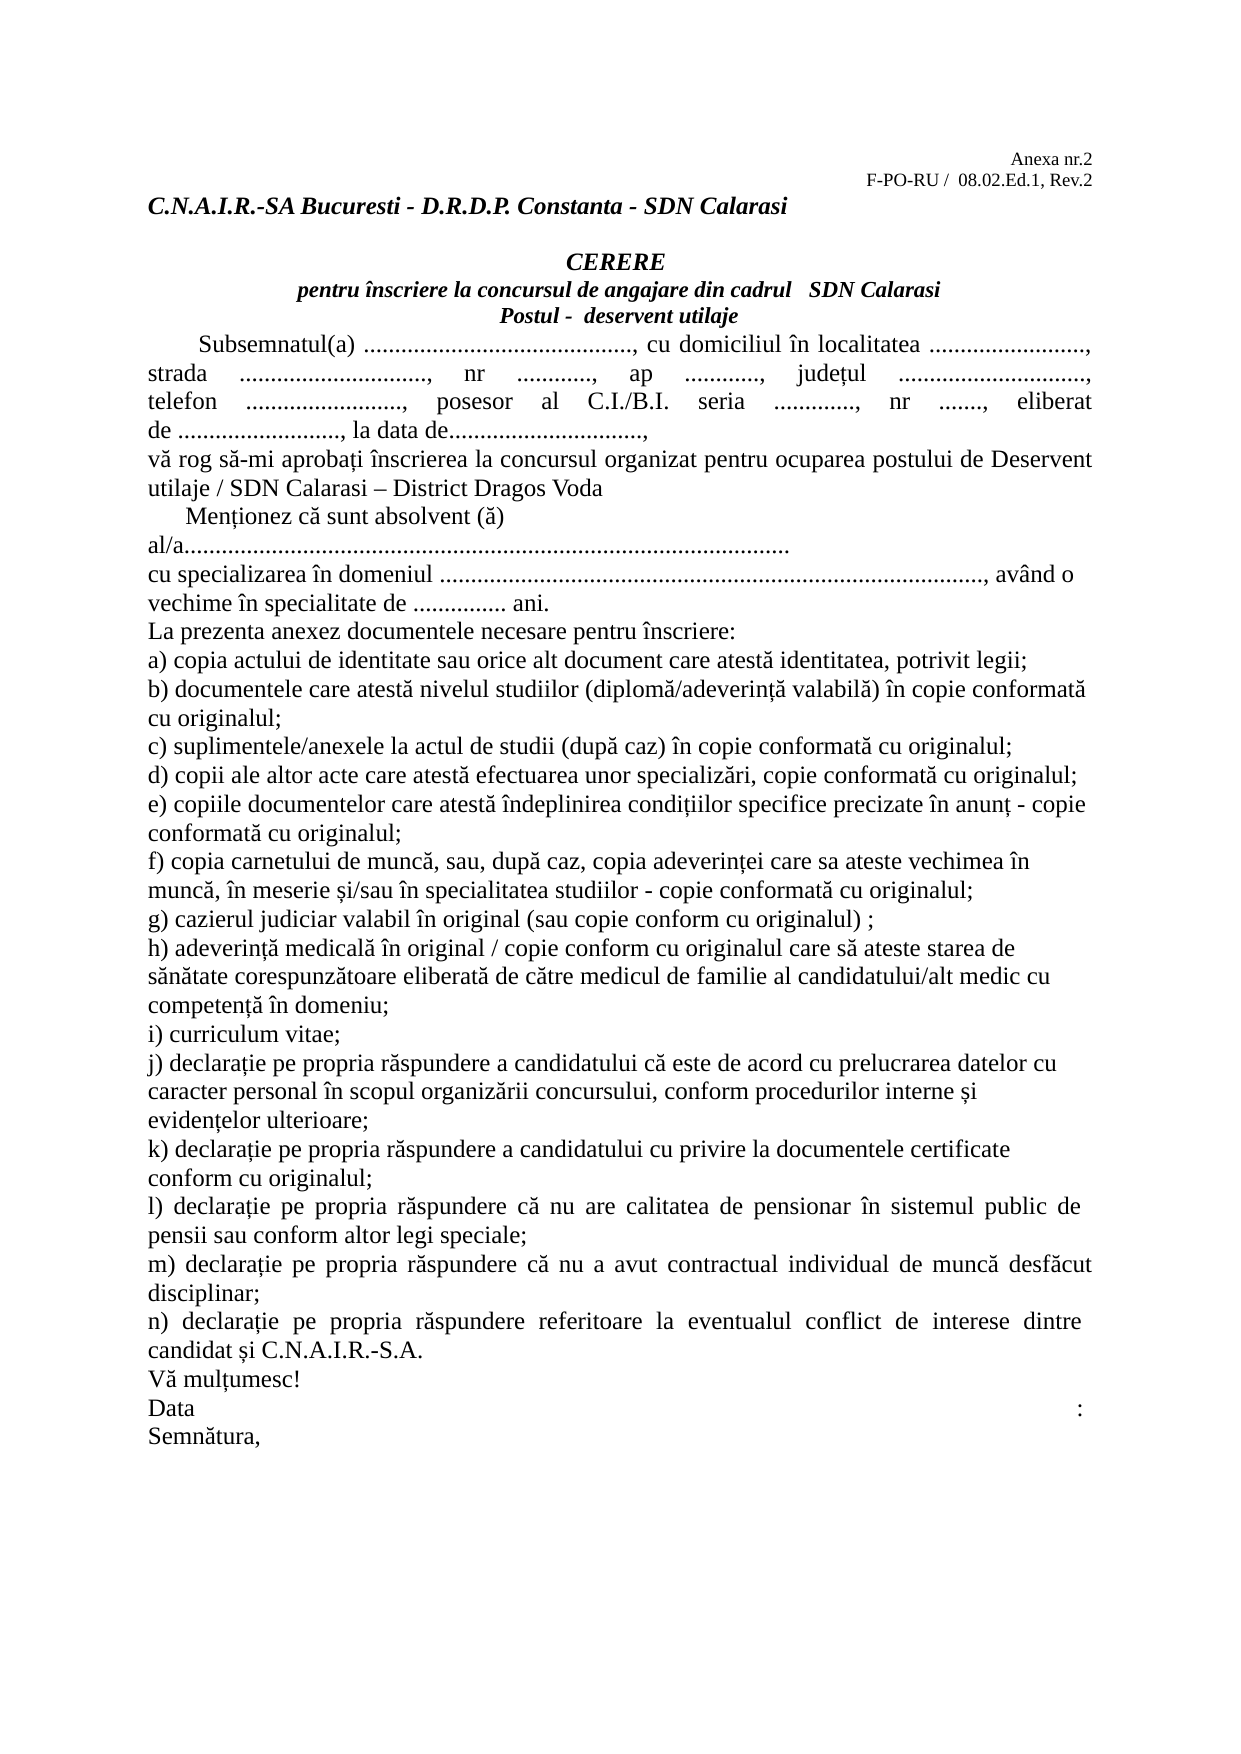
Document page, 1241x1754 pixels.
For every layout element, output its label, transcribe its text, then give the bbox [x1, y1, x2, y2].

text m) declarație pe propria răspundere că nu a avut contractual individual de muncă desfăcut disciplinar; [148, 1249, 1093, 1306]
text Vă mulțumesc! [148, 1364, 1083, 1393]
text n) declarație pe propria răspundere referitoare la eventualul conflict de interese dintre candidat și C.N.A.I.R.-S.A. [148, 1306, 1083, 1364]
text Data : Semnătura, [148, 1393, 1083, 1450]
text l) declarație pe propria răspundere că nu are calitatea de pensionar în sistemul public de pensii sau conform altor legi speciale; [148, 1191, 1083, 1249]
text Menționez că sunt absolvent (ă) al/a................................................................................................. cu specializarea în domeniul ......................................................................................., având o vechime în specialitate de ............... ani. [148, 501, 1093, 616]
text Postul - deservent utilaje [148, 303, 1093, 329]
text La prezenta anexez documentele necesare pentru înscriere: [148, 616, 1093, 645]
text a) copia actului de identitate sau orice alt document care atestă identitatea, potrivit legii; b) documentele care atestă nivelul studiilor (diplomă/adeverință valabilă) în copie conformată cu originalul; c) suplimentele/anexele la actul de studii (după caz) în copie conformată cu originalul; d) copii ale altor acte care atestă efectuarea unor specializări, copie conformată cu originalul; e) copiile documentelor care atestă îndeplinirea condițiilor specifice precizate în anunț - copie conformată cu originalul; f) copia carnetului de muncă, sau, după caz, copia adeverinței care sa ateste vechimea în muncă, în meserie și/sau în specialitatea studiilor - copie conformată cu originalul; g) cazierul judiciar valabil în original (sau copie conform cu originalul) ; h) adeverință medicală în original / copie conform cu originalul care să ateste starea de sănătate corespunzătoare eliberată de către medicul de familie al candidatului/alt medic cu competență în domeniu; i) curriculum vitae; j) declarație pe propria răspundere a candidatului că este de acord cu prelucrarea datelor cu caracter personal în scopul organizării concursului, conform procedurilor interne și evidențelor ulterioare; [148, 645, 1093, 1134]
text Anexa nr.2 [148, 148, 1093, 169]
text F-PO-RU / 08.02.Ed.1, Rev.2 [148, 169, 1093, 191]
text k) declarație pe propria răspundere a candidatului cu privire la documentele certificate conform cu originalul; [148, 1134, 1093, 1191]
text CERERE pentru înscriere la concursul de angajare din cadrul SDN Calarasi [148, 247, 1093, 303]
text C.N.A.I.R.-SA Bucuresti - D.R.D.P. Constanta - SDN Calarasi [148, 191, 1093, 219]
text Subsemnatul(a) ..........................................., cu domiciliul în localitatea ........................., strada .............................., nr ............, ap ............, județul .............................., telefon ........................., posesor al C.I./B.I. seria ............., nr ......., eliberat de .........................., la data de..............................., [148, 329, 1093, 444]
text vă rog să-mi aprobați înscrierea la concursul organizat pentru ocuparea postului de Deservent utilaje / SDN Calarasi – District Dragos Voda [148, 444, 1093, 501]
